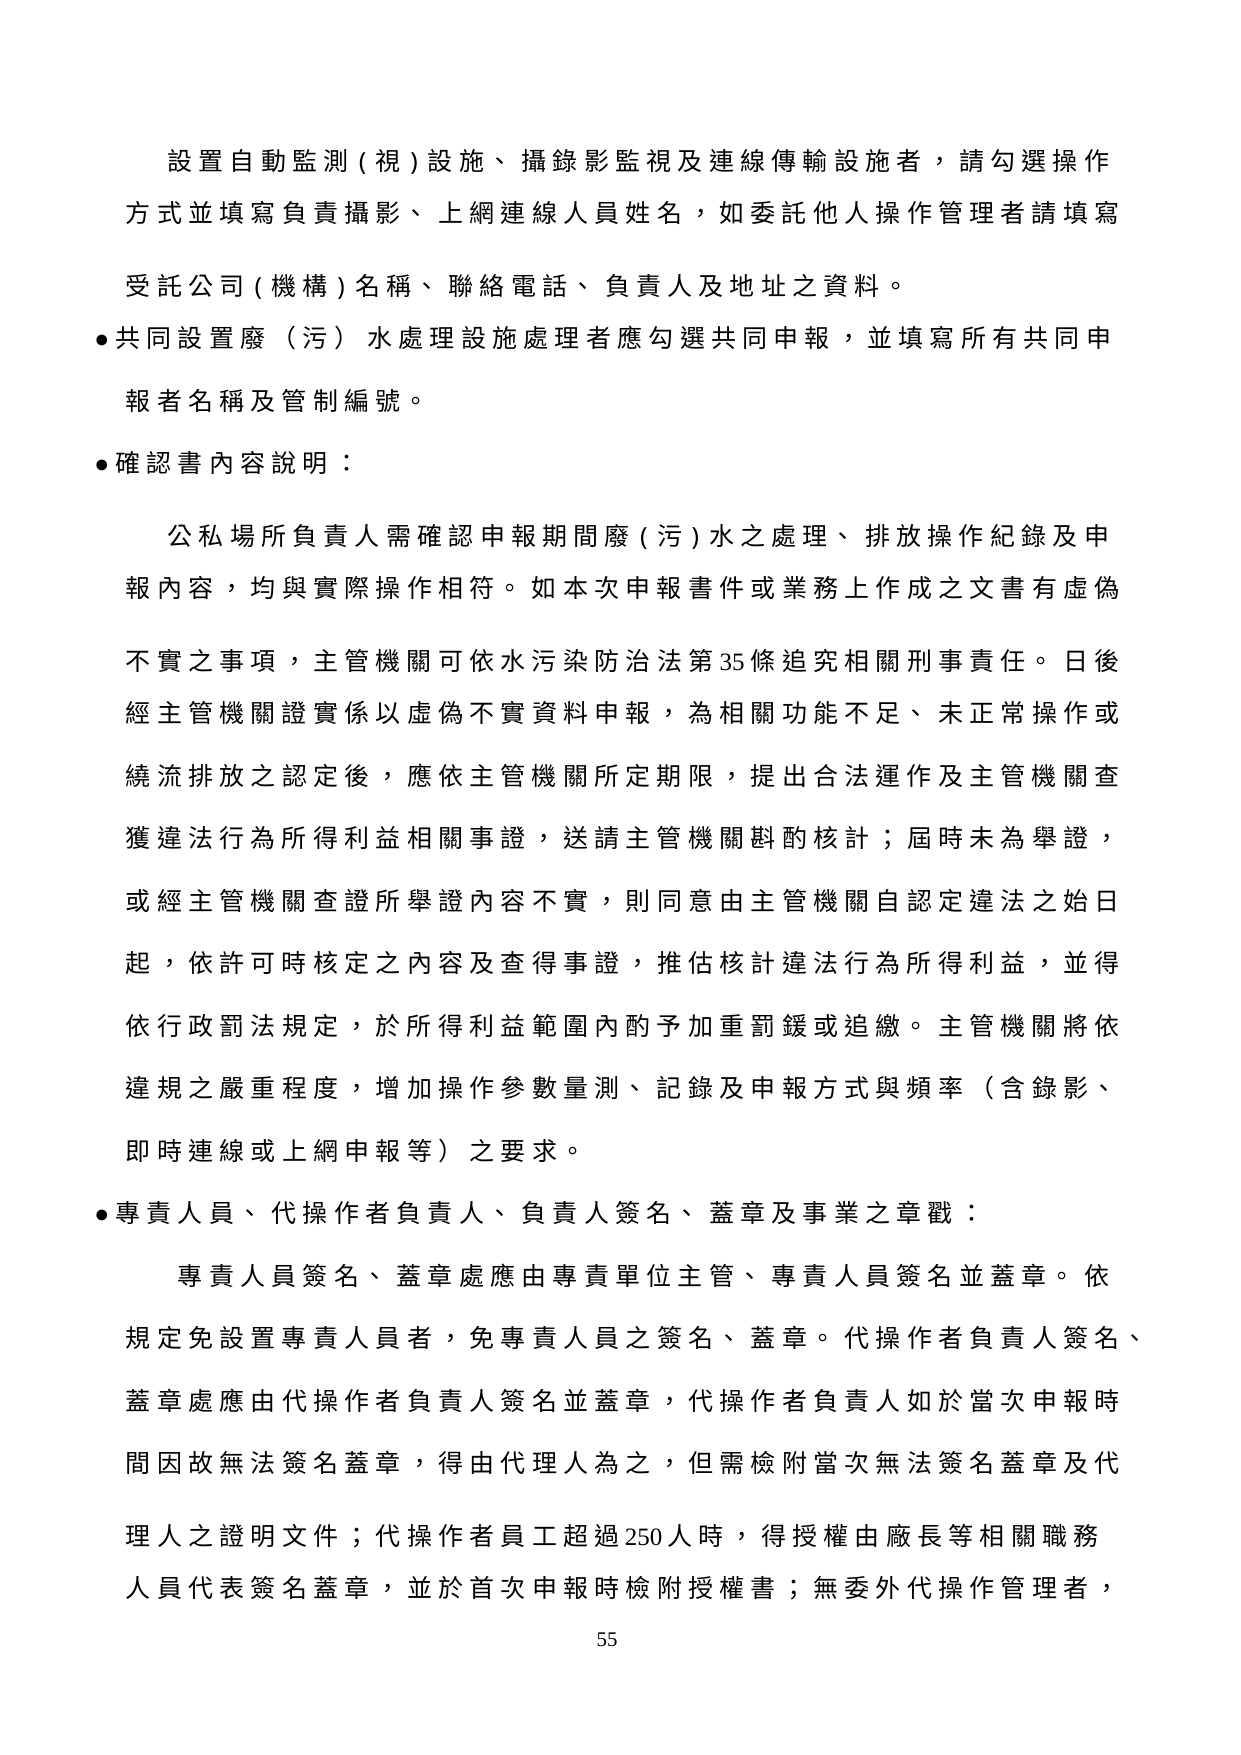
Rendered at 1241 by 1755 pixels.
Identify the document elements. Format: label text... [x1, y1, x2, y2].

text ●專責人員、代操作者負責人、負責人簽名、蓋章及事業之章戳： [91, 1170, 1122, 1233]
text ●確認書內容說明： [91, 420, 1122, 483]
text 專責人員簽名、蓋章處應由專責單位主管、專責人員簽名並蓋章。依規定免設置專責人員者，免專責人員之簽名、蓋章。代操作者負責人簽名、蓋章處應由代操作者負責人簽名並蓋章，代操作者負責人如於當次申報時間因故無法簽名蓋章，得由代理人為之，但需檢附當次無法簽名蓋章及代理人之證明文件；代操作者員工超過250人時，得授權由廠長等相關職務人員代表簽名蓋章，並於首次申報時檢附授權書；無委外代操作管理者，免代操作者負責人之簽名、蓋章。負責人簽名、蓋章處應由事業之負責人簽名並蓋章，同時加蓋事業之章戳。事業負責人應為主管機關或目的事業主管機關合法許可、登記、執照資料、營利事業登記證上所登記之代表人，負責人如於當次申報時間因故無法簽名蓋章，得由代理人為之，但需檢附當次無法簽名蓋章及代理人之證明文件。員工超過250人時，得授權由廠長等相關職務人員代表簽名蓋章，並於首次申報時檢附授權書。負責人如為機關首長，其簽章處得以機關關防或印信蓋章之。 [116, 1233, 1122, 1608]
text 公私場所負責人需確認申報期間廢(污)水之處理、排放操作紀錄及申報內容，均與實際操作相符。如本次申報書件或業務上作成之文書有虛偽不實之事項，主管機關可依水污染防治法第35條追究相關刑事責任。日後經主管機關證實係以虛偽不實資料申報，為相關功能不足、未正常操作或繞流排放之認定後，應依主管機關所定期限，提出合法運作及主管機關查獲違法行為所得利益相關事證，送請主管機關斟酌核計；屆時未為舉證，或經主管機關查證所舉證內容不實，則同意由主管機關自認定違法之始日起，依許可時核定之內容及查得事證，推估核計違法行為所得利益，並得依行政罰法規定，於所得利益範圍內酌予加重罰鍰或追繳。主管機關將依違規之嚴重程度，增加操作參數量測、記錄及申報方式與頻率（含錄影、即時連線或上網申報等）之要求。 [120, 483, 1122, 1170]
text ●共同設置廢（污）水處理設施處理者應勾選共同申報，並填寫所有共同申報者名稱及管制編號。 [91, 295, 1122, 420]
text 設置自動監測(視)設施、攝錄影監視及連線傳輸設施者，請勾選操作方式並填寫負責攝影、上網連線人員姓名，如委託他人操作管理者請填寫受託公司(機構)名稱、聯絡電話、負責人及地址之資料。 [112, 108, 1122, 295]
